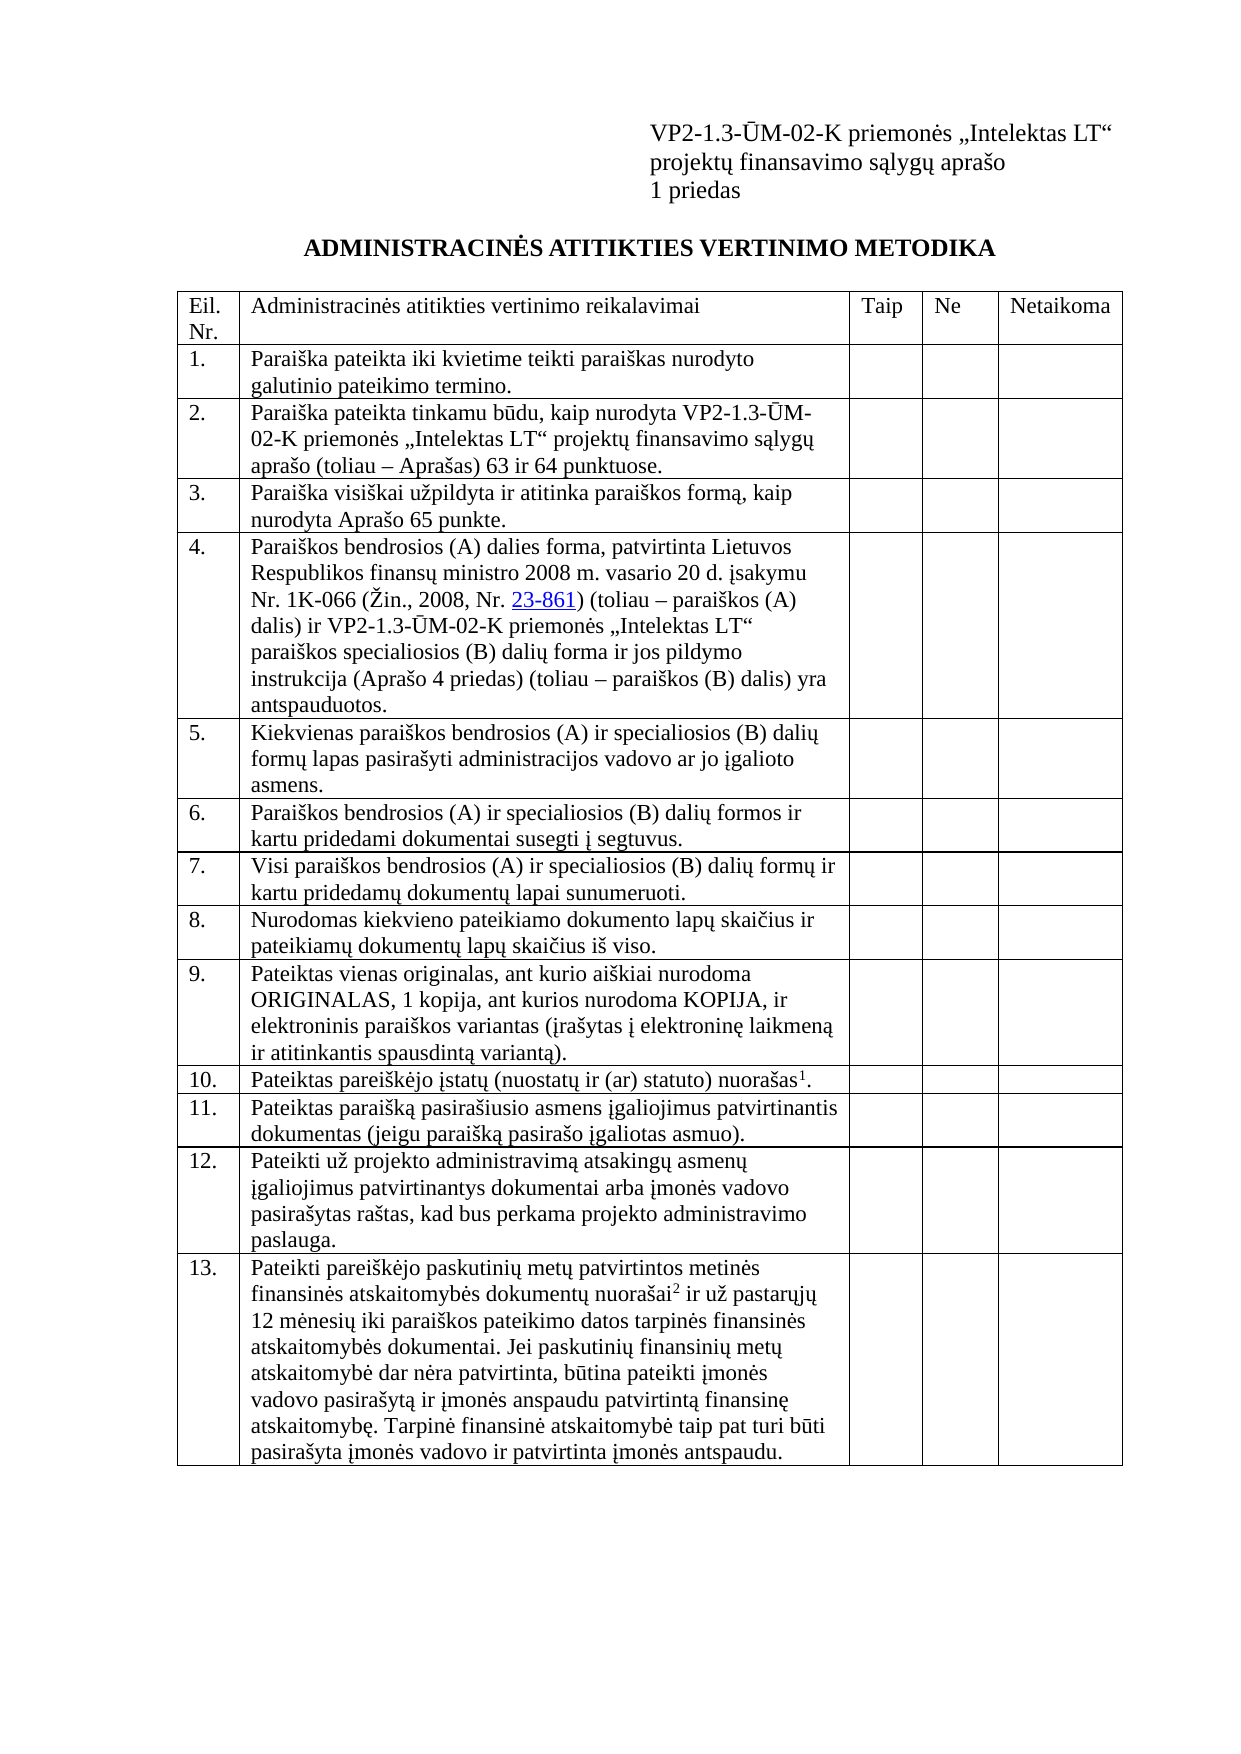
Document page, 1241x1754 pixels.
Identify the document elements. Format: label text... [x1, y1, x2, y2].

table_cell 8. [178, 906, 239, 959]
table_cell [923, 799, 998, 851]
table_header Netaikoma [999, 292, 1122, 344]
table_cell [923, 1094, 998, 1146]
table_cell [999, 906, 1122, 959]
table_cell 5. [178, 719, 239, 798]
table_cell 6. [178, 799, 239, 851]
table_cell [850, 960, 922, 1065]
table_cell Paraiška pateikta tinkamu būdu, kaip nurodyta VP2-1.3-ŪM-02-K priemonės „Intelektas LT“ projektų finansavimo sąlygų aprašo (toliau – Aprašas) 63 ir 64 punktuose. [240, 399, 849, 478]
table_cell 12. [178, 1148, 239, 1253]
table_cell [923, 1148, 998, 1253]
table_cell [999, 1254, 1122, 1465]
table_cell [850, 719, 922, 798]
table_cell [999, 1066, 1122, 1093]
text VP2-1.3-ŪM-02-K priemonės „Intelektas LT“ [649, 118, 1122, 147]
table_cell Visi paraiškos bendrosios (A) ir specialiosios (B) dalių formų ir kartu pridedamų dokumentų lapai sunumeruoti. [240, 853, 849, 905]
table_cell [999, 799, 1122, 851]
table_cell Pateiktas paraišką pasirašiusio asmens įgaliojimus patvirtinantis dokumentas (jeigu paraišką pasirašo įgaliotas asmuo). [240, 1094, 849, 1146]
table_cell 1. [178, 345, 239, 398]
table_header Ne [923, 292, 998, 344]
table_cell [923, 719, 998, 798]
table_cell [999, 479, 1122, 532]
table_cell Pateikti už projekto administravimą atsakingų asmenų įgaliojimus patvirtinantys dokumentai arba įmonės vadovo pasirašytas raštas, kad bus perkama projekto administravimo paslauga. [240, 1148, 849, 1253]
table_cell [850, 533, 922, 717]
table_cell [850, 1066, 922, 1093]
table_cell [923, 533, 998, 717]
table_cell [999, 399, 1122, 478]
table_cell [999, 1094, 1122, 1146]
table_cell 4. [178, 533, 239, 717]
table_cell 10. [178, 1066, 239, 1093]
table_cell [850, 479, 922, 532]
table_cell Kiekvienas paraiškos bendrosios (A) ir specialiosios (B) dalių formų lapas pasirašyti administracijos vadovo ar jo įgalioto asmens. [240, 719, 849, 798]
table_cell [850, 1148, 922, 1253]
table_cell [850, 1094, 922, 1146]
table_cell Pateiktas pareiškėjo įstatų (nuostatų ir (ar) statuto) nuorašas1. [240, 1066, 849, 1093]
table_cell Paraiška visiškai užpildyta ir atitinka paraiškos formą, kaip nurodyta Aprašo 65 punkte. [240, 479, 849, 532]
table_cell [999, 1148, 1122, 1253]
table_header Administracinės atitikties vertinimo reikalavimai [240, 292, 849, 344]
table_cell [923, 479, 998, 532]
table_cell 7. [178, 853, 239, 905]
table_cell [850, 345, 922, 398]
table_cell 13. [178, 1254, 239, 1465]
table_cell [999, 533, 1122, 717]
table_cell 3. [178, 479, 239, 532]
table_cell [850, 1254, 922, 1465]
table_cell [923, 853, 998, 905]
table_cell [923, 345, 998, 398]
table_cell 11. [178, 1094, 239, 1146]
table_cell Paraiškos bendrosios (A) ir specialiosios (B) dalių formos ir kartu pridedami dokumentai susegti į segtuvus. [240, 799, 849, 851]
table_cell [999, 853, 1122, 905]
table_cell [999, 719, 1122, 798]
table_cell Pateikti pareiškėjo paskutinių metų patvirtintos metinės finansinės atskaitomybės dokumentų nuorašai2 ir už pastarųjų 12 mėnesių iki paraiškos pateikimo datos tarpinės finansinės atskaitomybės dokumentai. Jei paskutinių finansinių metų atskaitomybė dar nėra patvirtinta, būtina pateikti įmonės vadovo pasirašytą ir įmonės anspaudu patvirtintą finansinę atskaitomybę. Tarpinė finansinė atskaitomybė taip pat turi būti pasirašyta įmonės vadovo ir patvirtinta įmonės antspaudu. [240, 1254, 849, 1465]
table_cell [923, 1066, 998, 1093]
table_cell [999, 345, 1122, 398]
table_cell [850, 906, 922, 959]
text projektų finansavimo sąlygų aprašo [649, 147, 1122, 176]
table_cell [850, 399, 922, 478]
table_cell Paraiškos bendrosios (A) dalies forma, patvirtinta Lietuvos Respublikos finansų ministro 2008 m. vasario 20 d. įsakymu Nr. 1K-066 (Žin., 2008, Nr. 23-861) (toliau – paraiškos (A) dalis) ir VP2-1.3-ŪM-02-K priemonės „Intelektas LT“ paraiškos specialiosios (B) dalių forma ir jos pildymo instrukcija (Aprašo 4 priedas) (toliau – paraiškos (B) dalis) yra antspauduotos. [240, 533, 849, 717]
table_cell 2. [178, 399, 239, 478]
table_cell [850, 853, 922, 905]
text 1 priedas [649, 176, 1122, 204]
table_cell [923, 1254, 998, 1465]
table_cell [923, 960, 998, 1065]
table_cell Nurodomas kiekvieno pateikiamo dokumento lapų skaičius ir pateikiamų dokumentų lapų skaičius iš viso. [240, 906, 849, 959]
table_cell [923, 906, 998, 959]
table_cell [923, 399, 998, 478]
text ADMINISTRACINĖS ATITIKTIES VERTINIMO METODIKA [177, 233, 1122, 262]
table_cell Pateiktas vienas originalas, ant kurio aiškiai nurodoma ORIGINALAS, 1 kopija, ant kurios nurodoma KOPIJA, ir elektroninis paraiškos variantas (įrašytas į elektroninę laikmeną ir atitinkantis spausdintą variantą). [240, 960, 849, 1065]
table_cell Paraiška pateikta iki kvietime teikti paraiškas nurodyto galutinio pateikimo termino. [240, 345, 849, 398]
table_header Eil. Nr. [178, 292, 239, 344]
table_header Taip [850, 292, 922, 344]
table_cell 9. [178, 960, 239, 1065]
table_cell [850, 799, 922, 851]
table_cell [999, 960, 1122, 1065]
